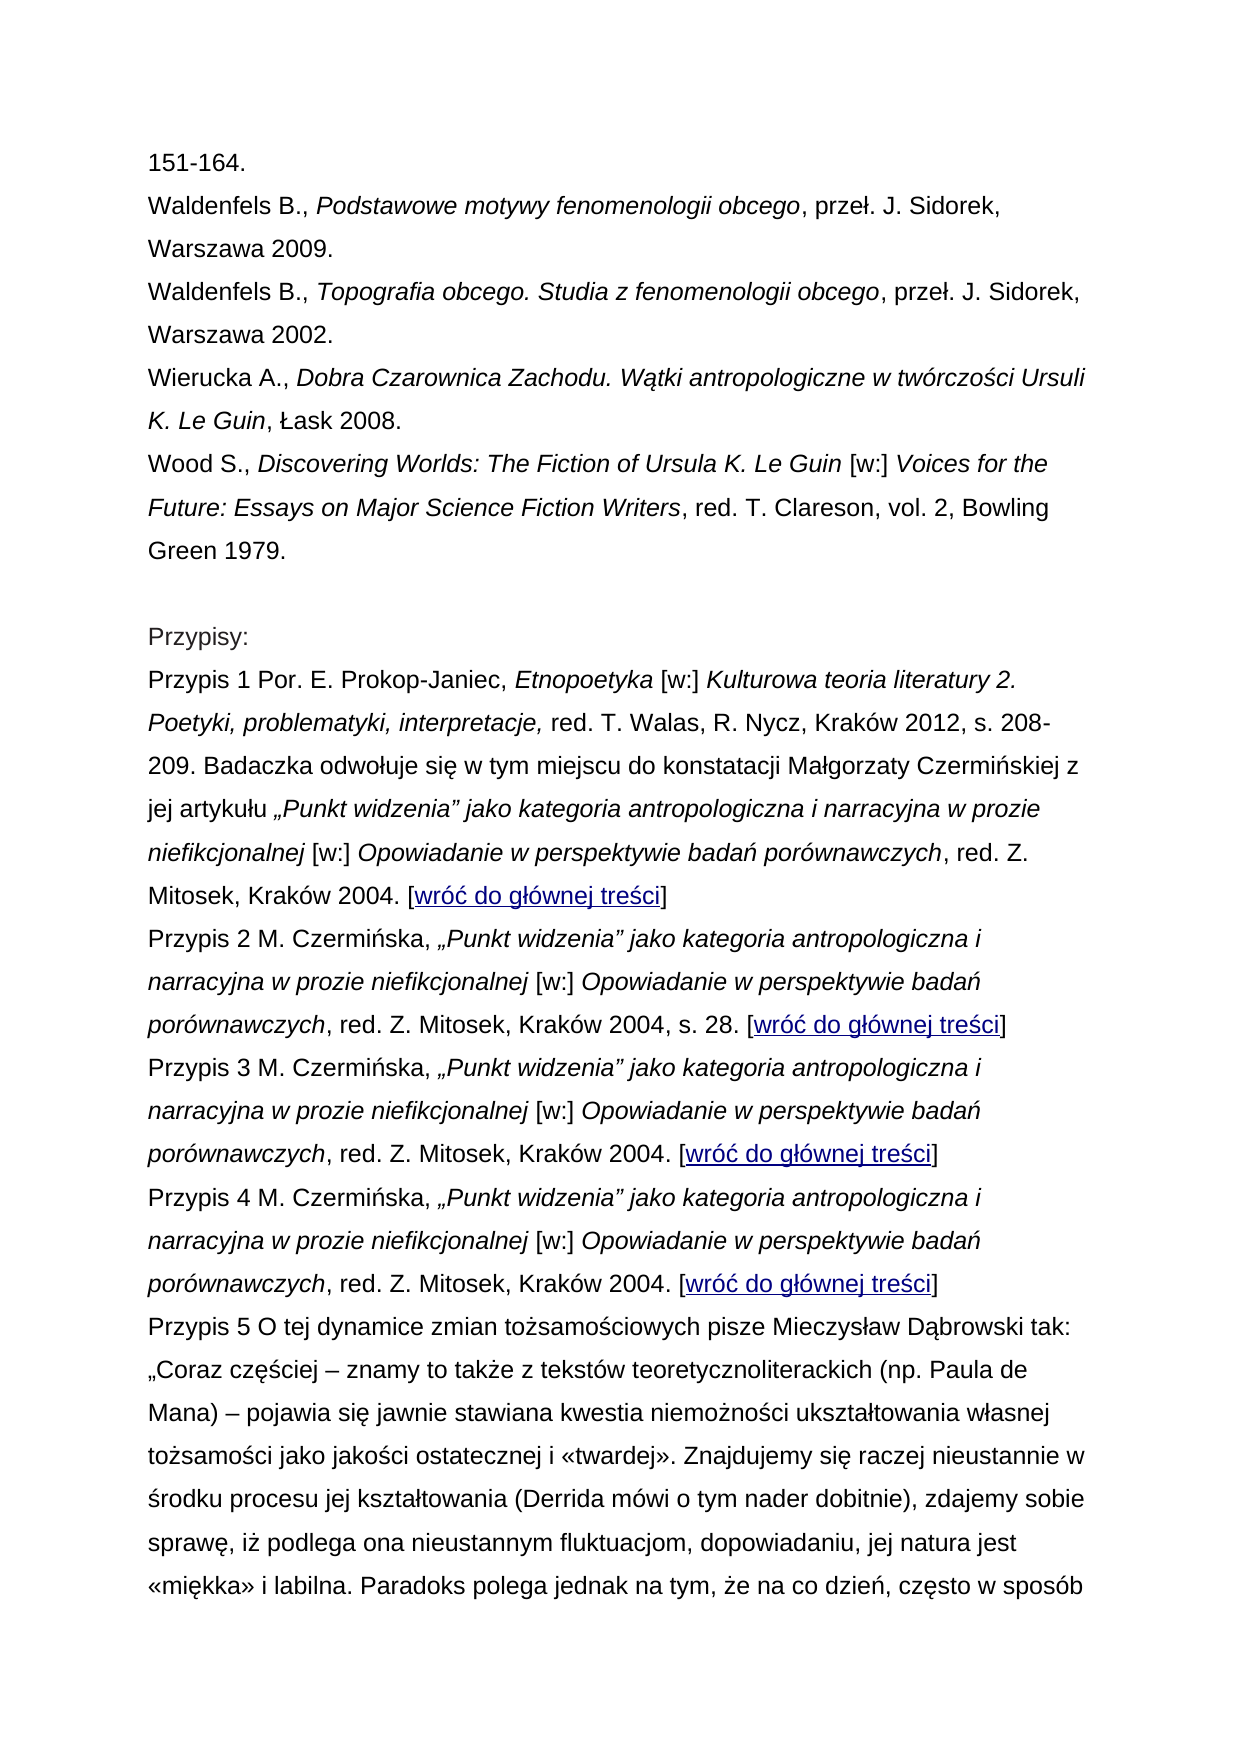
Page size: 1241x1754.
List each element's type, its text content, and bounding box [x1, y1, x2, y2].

text 151-164. [148, 148, 1093, 176]
subtitle Przypisy: [148, 622, 1093, 651]
text Wierucka A., Dobra Czarownica Zachodu. Wątki antropologiczne w twórczości Ursuli K. Le Guin, Łask 2008. [148, 363, 1093, 435]
text Przypis 4 M. Czermińska, „Punkt widzenia” jako kategoria antropologiczna i narracyjna w prozie niefikcjonalnej [w:] Opowiadanie w perspektywie badań porównawczych, red. Z. Mitosek, Kraków 2004. [wróć do głównej treści] [148, 1183, 1093, 1298]
text Przypis 1 Por. E. Prokop-Janiec, Etnopoetyka [w:] Kulturowa teoria literatury 2. Poetyki, problematyki, interpretacje, red. T. Walas, R. Nycz, Kraków 2012, s. 208-209. Badaczka odwołuje się w tym miejscu do konstatacji Małgorzaty Czermińskiej z jej artykułu „Punkt widzenia” jako kategoria antropologiczna i narracyjna w prozie niefikcjonalnej [w:] Opowiadanie w perspektywie badań porównawczych, red. Z. Mitosek, Kraków 2004. [wróć do głównej treści] [148, 665, 1093, 909]
text Waldenfels B., Topografia obcego. Studia z fenomenologii obcego, przeł. J. Sidorek, Warszawa 2002. [148, 277, 1093, 349]
text Przypis 5 O tej dynamice zmian tożsamościowych pisze Mieczysław Dąbrowski tak: „Coraz częściej – znamy to także z tekstów teoretycznoliterackich (np. Paula de Mana) – pojawia się jawnie stawiana kwestia niemożności ukształtowania własnej tożsamości jako jakości ostatecznej i «twardej». Znajdujemy się raczej nieustannie w środku procesu jej kształtowania (Derrida mówi o tym nader dobitnie), zdajemy sobie sprawę, iż podlega ona nieustannym fluktuacjom, dopowiadaniu, jej natura jest «miękka» i labilna. Paradoks polega jednak na tym, że na co dzień, często w sposób [148, 1312, 1093, 1599]
text Przypis 3 M. Czermińska, „Punkt widzenia” jako kategoria antropologiczna i narracyjna w prozie niefikcjonalnej [w:] Opowiadanie w perspektywie badań porównawczych, red. Z. Mitosek, Kraków 2004. [wróć do głównej treści] [148, 1053, 1093, 1168]
text Wood S., Discovering Worlds: The Fiction of Ursula K. Le Guin [w:] Voices for the Future: Essays on Major Science Fiction Writers, red. T. Clareson, vol. 2, Bowling Green 1979. [148, 449, 1093, 564]
text Waldenfels B., Podstawowe motywy fenomenologii obcego, przeł. J. Sidorek, Warszawa 2009. [148, 191, 1093, 263]
text Przypis 2 M. Czermińska, „Punkt widzenia” jako kategoria antropologiczna i narracyjna w prozie niefikcjonalnej [w:] Opowiadanie w perspektywie badań porównawczych, red. Z. Mitosek, Kraków 2004, s. 28. [wróć do głównej treści] [148, 924, 1093, 1039]
